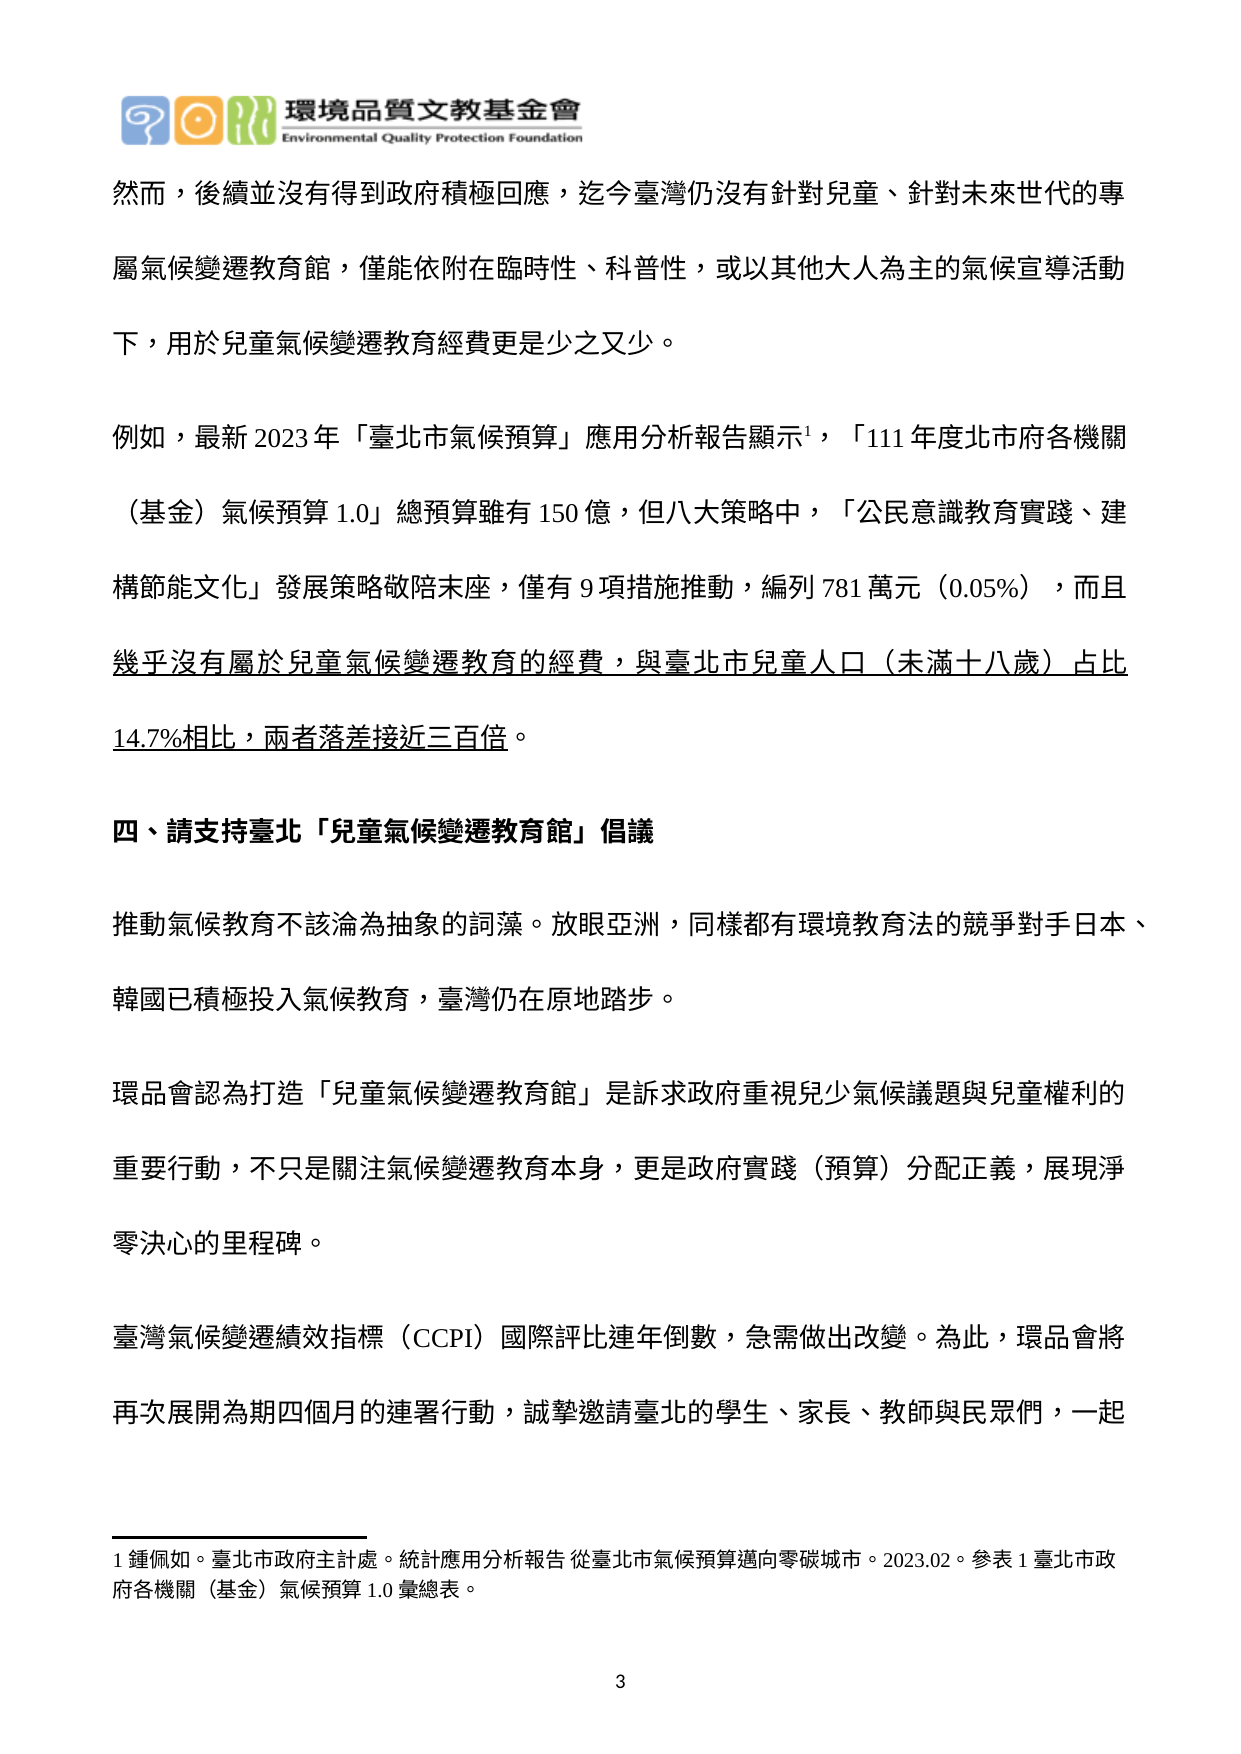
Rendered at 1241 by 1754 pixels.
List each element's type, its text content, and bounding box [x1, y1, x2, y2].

text 臺灣氣候變遷績效指標（CCPI）國際評比連年倒數，急需做出改變。為此，環品會將再次展開為期四個月的連署行動，誠摯邀請臺北的學生、家長、教師與民眾們，一起 [112, 1298, 1128, 1448]
text 鍾佩如。臺北市政府主計處。統計應用分析報告 從臺北市氣候預算邁向零碳城市。2023.02。參表1 臺北市政府各機關（基金）氣候預算1.0 彙總表。 [112, 1543, 1128, 1604]
picture [112, 88, 589, 155]
text 四、請支持臺北「兒童氣候變遷教育館」倡議 [112, 792, 1128, 867]
text 環品會認為打造「兒童氣候變遷教育館」是訴求政府重視兒少氣候議題與兒童權利的重要行動，不只是關注氣候變遷教育本身，更是政府實踐（預算）分配正義，展現淨零決心的里程碑。 [112, 1054, 1128, 1279]
text 例如，最新2023年「臺北市氣候預算」應用分析報告顯示，「111年度北市府各機關（基金）氣候預算1.0」總預算雖有150億，但八大策略中，「公民意識教育實踐、建構節能文化」發展策略敬陪末座，僅有9項措施推動，編列781萬元（0.05%），而且幾乎沒有屬於兒童氣候變遷教育的經費，與臺北市兒童人口（未滿十八歲）占比 [112, 398, 1128, 674]
text 14.7%相比，兩者落差接近三百倍。 [112, 675, 1128, 773]
text 推動氣候教育不該淪為抽象的詞藻。放眼亞洲，同樣都有環境教育法的競爭對手日本、韓國已積極投入氣候教育，臺灣仍在原地踏步。 [112, 886, 1128, 1036]
text 然而，後續並沒有得到政府積極回應，迄今臺灣仍沒有針對兒童、針對未來世代的專屬氣候變遷教育館，僅能依附在臨時性、科普性，或以其他大人為主的氣候宣導活動下，用於兒童氣候變遷教育經費更是少之又少。 [112, 154, 1128, 379]
